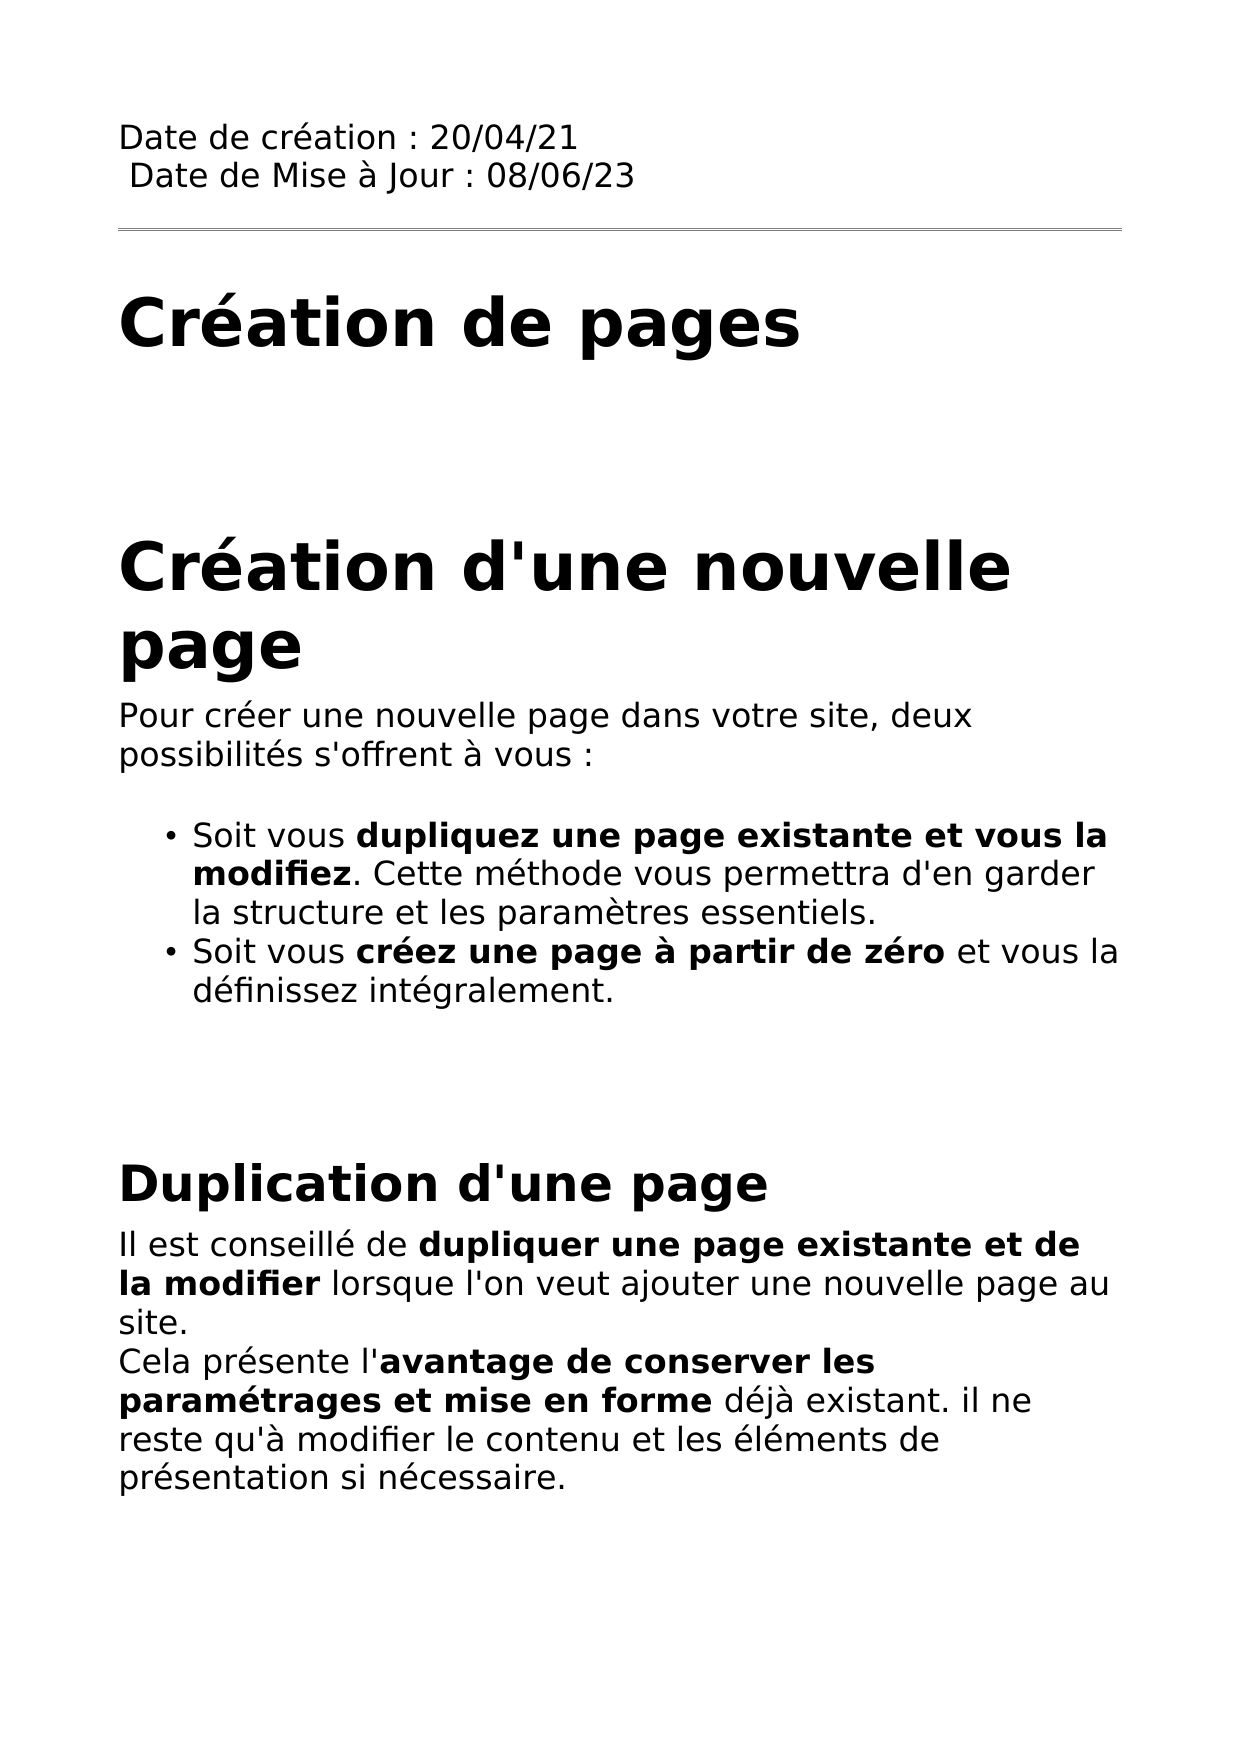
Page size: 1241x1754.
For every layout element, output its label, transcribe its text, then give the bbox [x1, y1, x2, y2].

subtitle Création d'une nouvelle page [118, 529, 1122, 684]
list Soit vous créez une page à partir de zéro et vous la définissez intégralement. [177, 933, 1122, 1010]
list Soit vous dupliquez une page existante et vous la modifiez. Cette méthode vous permettra d'en garder la structure et les paramètres essentiels. [177, 816, 1122, 933]
subtitle Duplication d'une page [118, 1155, 1122, 1213]
text Pour créer une nouvelle page dans votre site, deux possibilités s'offrent à vous : [118, 696, 1122, 774]
text Il est conseillé de dupliquer une page existante et de la modifier lorsque l'on veut ajouter une nouvelle page au site. Cela présente l'avantage de conserver les paramétrages et mise en forme déjà existant. il ne reste qu'à modifier le contenu et les éléments de présentation si nécessaire. [118, 1226, 1122, 1575]
subtitle Création de pages [118, 284, 1122, 362]
text Date de création : 20/04/21 Date de Mise à Jour : 08/06/23 [118, 118, 1122, 196]
